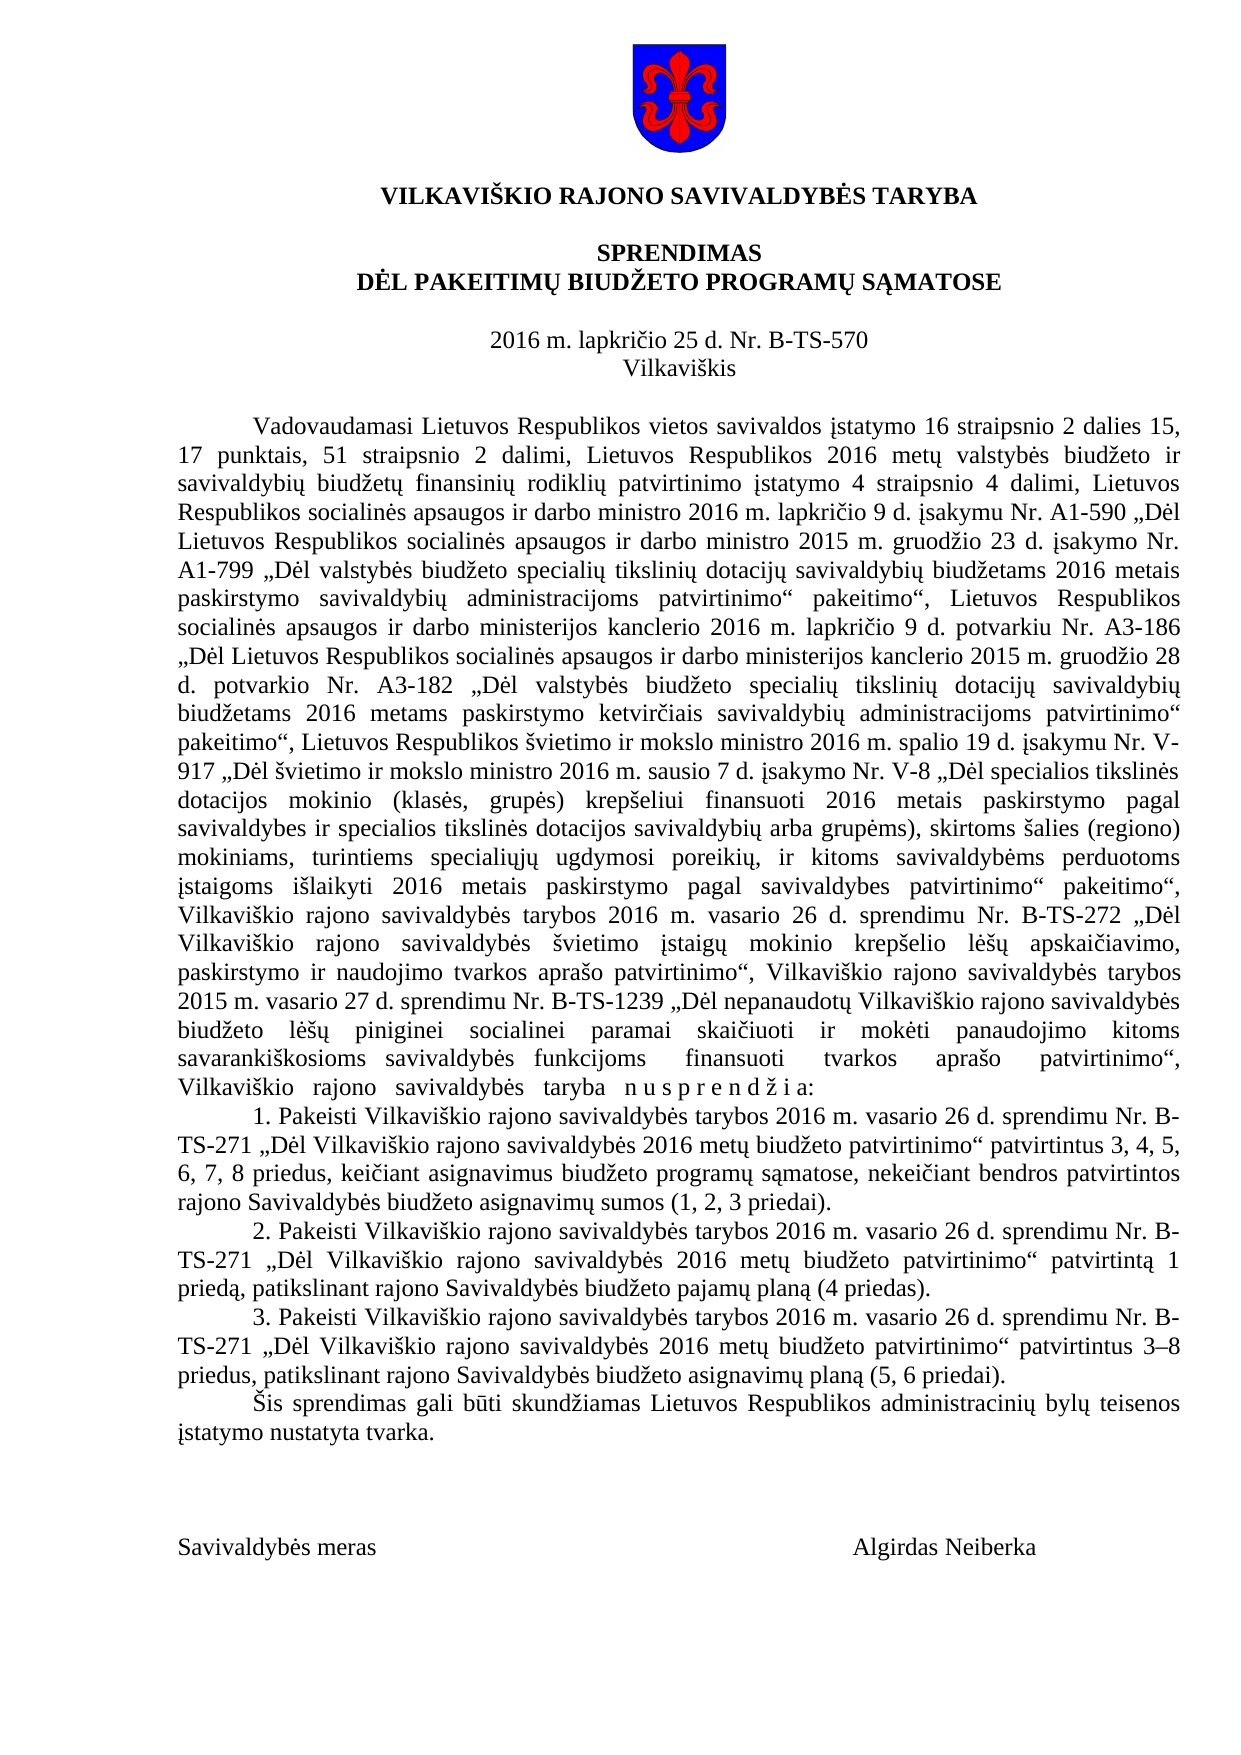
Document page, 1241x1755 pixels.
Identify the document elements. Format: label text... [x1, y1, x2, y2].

text VILKAVIŠKIO RAJONO SAVIVALDYBĖS TARYBA [177, 181, 1181, 210]
text SPRENDIMAS [177, 238, 1181, 267]
text dėl pakeitimų biudžeto programų sąmatose [177, 267, 1181, 296]
text Savivaldybės meras Algirdas Neiberka [177, 1532, 1181, 1561]
text Vadovaudamasi Lietuvos Respublikos vietos savivaldos įstatymo 16 straipsnio 2 dalies 15, 17 punktais, 51 straipsnio 2 dalimi, Lietuvos Respublikos 2016 metų valstybės biudžeto ir savivaldybių biudžetų finansinių rodiklių patvirtinimo įstatymo 4 straipsnio 4 dalimi, Lietuvos Respublikos socialinės apsaugos ir darbo ministro 2016 m. lapkričio 9 d. įsakymu Nr. A1-590 „Dėl Lietuvos Respublikos socialinės apsaugos ir darbo ministro 2015 m. gruodžio 23 d. įsakymo Nr. A1-799 „Dėl valstybės biudžeto specialių tikslinių dotacijų savivaldybių biudžetams 2016 metais paskirstymo savivaldybių administracijoms patvirtinimo“ pakeitimo“, Lietuvos Respublikos socialinės apsaugos ir darbo ministerijos kanclerio 2016 m. lapkričio 9 d. potvarkiu Nr. A3-186 „Dėl Lietuvos Respublikos socialinės apsaugos ir darbo ministerijos kanclerio 2015 m. gruodžio 28 d. potvarkio Nr. A3-182 „Dėl valstybės biudžeto specialių tikslinių dotacijų savivaldybių biudžetams 2016 metams paskirstymo ketvirčiais savivaldybių administracijoms patvirtinimo“ pakeitimo“, Lietuvos Respublikos švietimo ir mokslo ministro 2016 m. spalio 19 d. įsakymu Nr. V-917 „Dėl švietimo ir mokslo ministro 2016 m. sausio 7 d. įsakymo Nr. V-8 „Dėl specialios tikslinės dotacijos mokinio (klasės, grupės) krepšeliui finansuoti 2016 metais paskirstymo pagal savivaldybes ir specialios tikslinės dotacijos savivaldybių arba grupėms), skirtoms šalies (regiono) mokiniams, turintiems specialiųjų ugdymosi poreikių, ir kitoms savivaldybėms perduotoms įstaigoms išlaikyti 2016 metais paskirstymo pagal savivaldybes patvirtinimo“ pakeitimo“, Vilkaviškio rajono savivaldybės tarybos 2016 m. vasario 26 d. sprendimu Nr. B-TS-272 „Dėl Vilkaviškio rajono savivaldybės švietimo įstaigų mokinio krepšelio lėšų apskaičiavimo, paskirstymo ir naudojimo tvarkos aprašo patvirtinimo“, Vilkaviškio rajono savivaldybės tarybos 2015 m. vasario 27 d. sprendimu Nr. B-TS-1239 „Dėl nepanaudotų Vilkaviškio rajono savivaldybės biudžeto lėšų piniginei socialinei paramai skaičiuoti ir mokėti panaudojimo kitoms savarankiškosioms savivaldybės funkcijoms finansuoti tvarkos aprašo patvirtinimo“, Vilkaviškio rajono savivaldybės taryba n u s p r e n d ž i a: [177, 411, 1181, 1101]
text 2. Pakeisti Vilkaviškio rajono savivaldybės tarybos 2016 m. vasario 26 d. sprendimu Nr. B-TS-271 „Dėl Vilkaviškio rajono savivaldybės 2016 metų biudžeto patvirtinimo“ patvirtintą 1 priedą, patikslinant rajono Savivaldybės biudžeto pajamų planą (4 priedas). [177, 1216, 1181, 1302]
text Vilkaviškis [177, 353, 1181, 382]
text 3. Pakeisti Vilkaviškio rajono savivaldybės tarybos 2016 m. vasario 26 d. sprendimu Nr. B-TS-271 „Dėl Vilkaviškio rajono savivaldybės 2016 metų biudžeto patvirtinimo“ patvirtintus 3–8 priedus, patikslinant rajono Savivaldybės biudžeto asignavimų planą (5, 6 priedai). [177, 1302, 1181, 1388]
text Šis sprendimas gali būti skundžiamas Lietuvos Respublikos administracinių bylų teisenos įstatymo nustatyta tvarka. [177, 1388, 1181, 1446]
text 2016 m. lapkričio 25 d. Nr. B-TS-570 [177, 325, 1181, 353]
text 1. Pakeisti Vilkaviškio rajono savivaldybės tarybos 2016 m. vasario 26 d. sprendimu Nr. B-TS-271 „Dėl Vilkaviškio rajono savivaldybės 2016 metų biudžeto patvirtinimo“ patvirtintus 3, 4, 5, 6, 7, 8 priedus, keičiant asignavimus biudžeto programų sąmatose, nekeičiant bendros patvirtintos rajono Savivaldybės biudžeto asignavimų sumos (1, 2, 3 priedai). [177, 1101, 1181, 1216]
